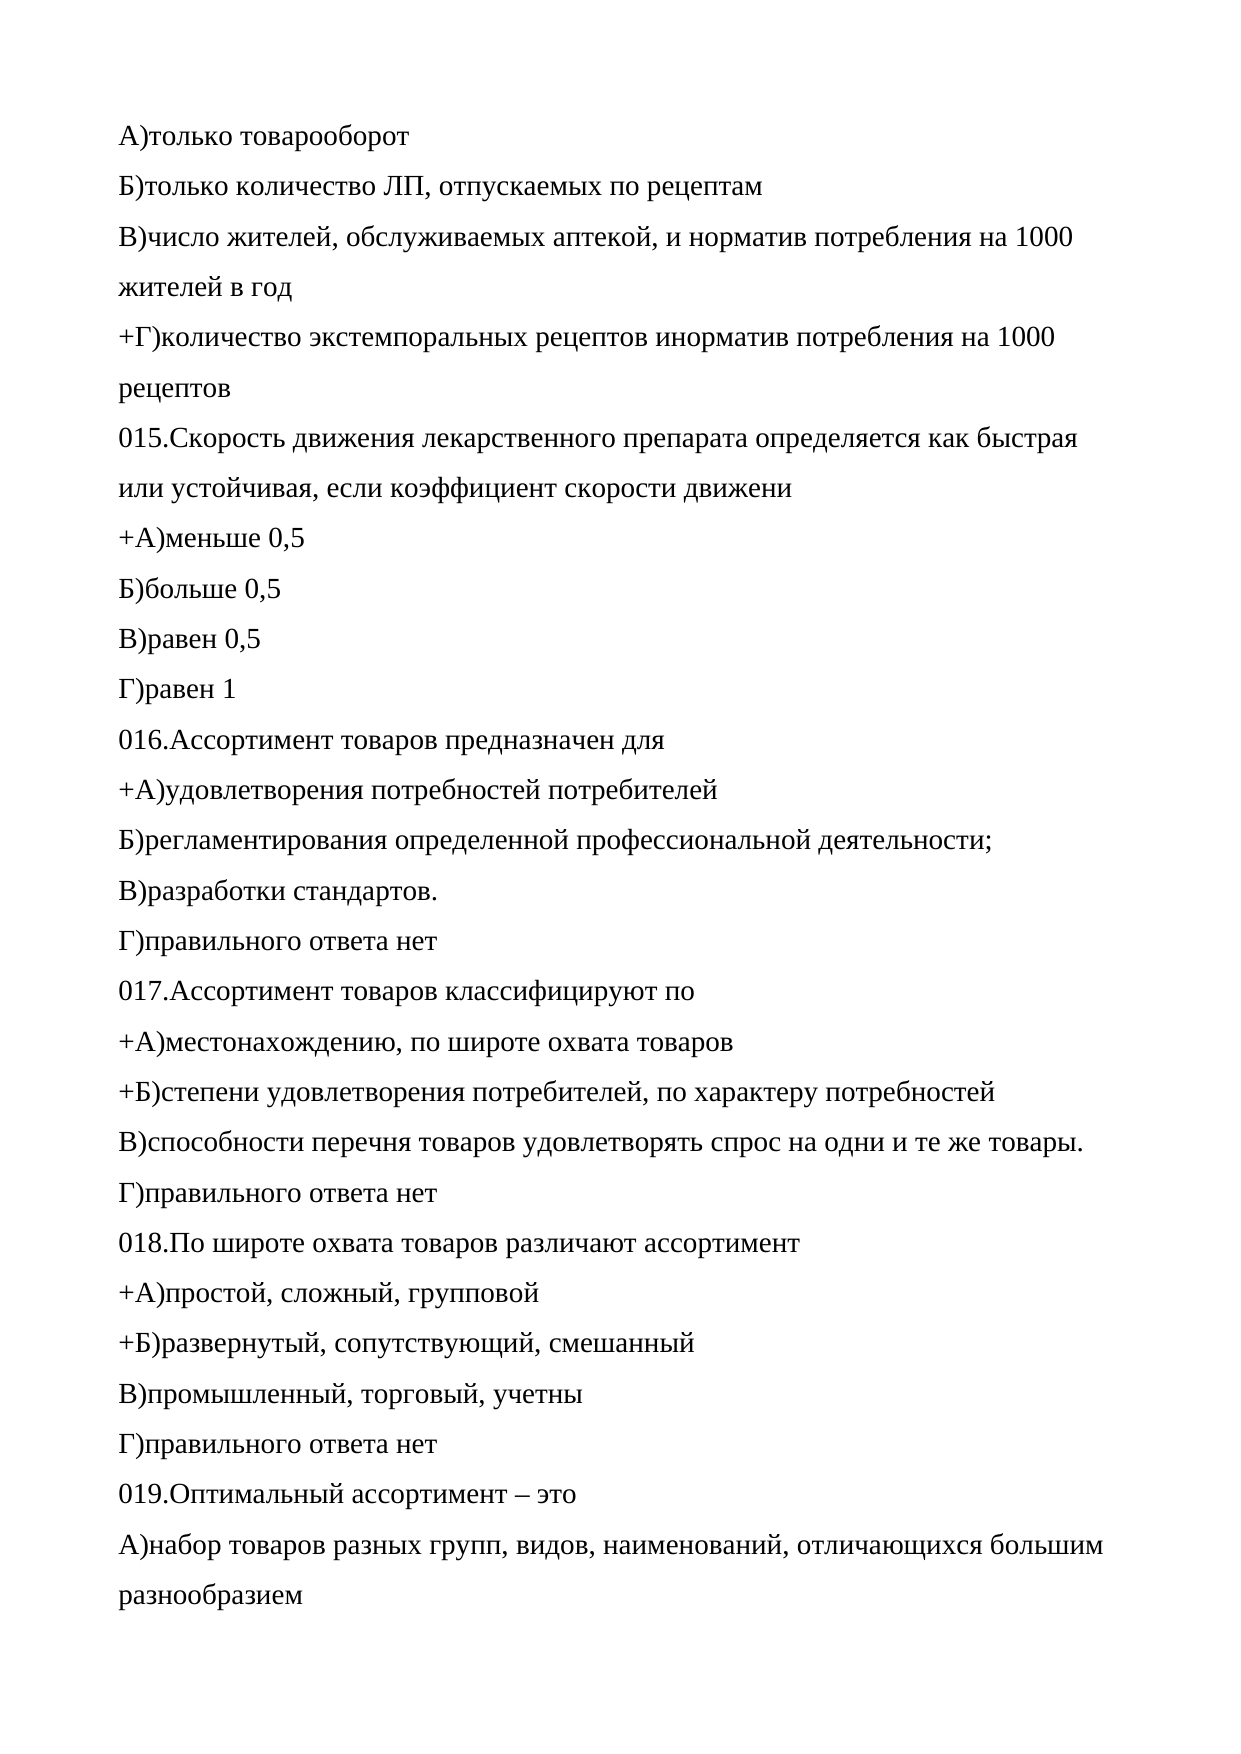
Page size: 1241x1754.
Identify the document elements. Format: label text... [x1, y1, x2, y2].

text Г)правильного ответа нет [118, 923, 1122, 957]
text +А)местонахождению, по широте охвата товаров [118, 1024, 1122, 1057]
text 016.Ассортимент товаров предназначен для [118, 722, 1122, 755]
text Г)правильного ответа нет [118, 1426, 1122, 1460]
text Г)правильного ответа нет [118, 1175, 1122, 1208]
text А)набор товаров разных групп, видов, наименований, отличающихся большим разнообразием [118, 1527, 1122, 1611]
text 019.Оптимальный ассортимент – это [118, 1477, 1122, 1510]
text +Г)количество экстемпоральных рецептов инорматив потребления на 1000 рецептов [118, 319, 1122, 403]
text +А)меньше 0,5 [118, 521, 1122, 554]
text Б)только количество ЛП, отпускаемых по рецептам [118, 168, 1122, 202]
text +А)простой, сложный, групповой [118, 1275, 1122, 1309]
text +Б)развернутый, сопутствующий, смешанный [118, 1326, 1122, 1359]
text +А)удовлетворения потребностей потребителей [118, 772, 1122, 806]
text 018.По широте охвата товаров различают ассортимент [118, 1225, 1122, 1258]
text Б)больше 0,5 [118, 571, 1122, 604]
text А)только товарооборот [118, 118, 1122, 152]
text В)число жителей, обслуживаемых аптекой, и норматив потребления на 1000 жителей в год [118, 219, 1122, 303]
text В)промышленный, торговый, учетны [118, 1376, 1122, 1409]
text 017.Ассортимент товаров классифицируют по [118, 973, 1122, 1007]
text В)равен 0,5 [118, 621, 1122, 655]
text 015.Скорость движения лекарственного препарата определяется как быстрая или устойчивая, если коэффициент скорости движени [118, 420, 1122, 504]
text В)разработки стандартов. [118, 873, 1122, 906]
text Г)равен 1 [118, 672, 1122, 705]
text В)способности перечня товаров удовлетворять спрос на одни и те же товары. [118, 1124, 1122, 1158]
text Б)регламентирования определенной профессиональной деятельности; [118, 822, 1122, 856]
text +Б)степени удовлетворения потребителей, по характеру потребностей [118, 1074, 1122, 1108]
